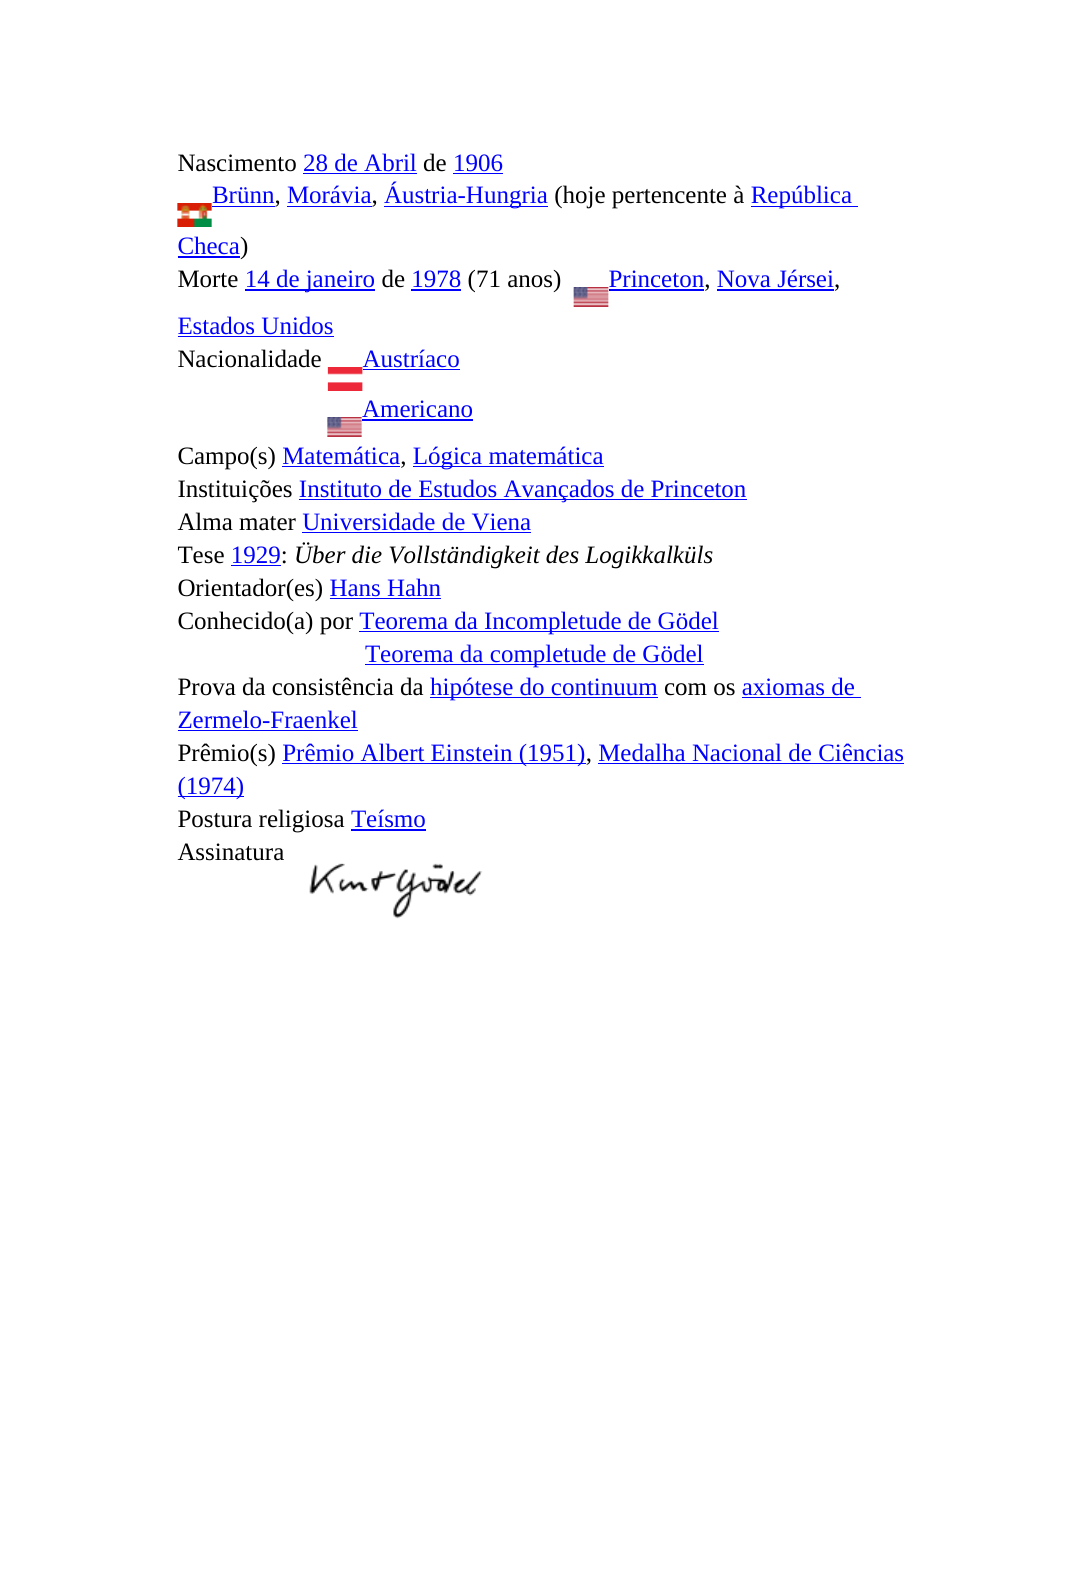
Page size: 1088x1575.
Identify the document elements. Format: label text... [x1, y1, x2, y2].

text Nascimento 28 de Abril de 1906 Brünn, Morávia, Áustria-Hungria (hoje pertencente à República Checa) Morte 14 de janeiro de 1978 (71 anos) Princeton, Nova Jérsei, Estados Unidos Nacionalidade Austríaco Americano Campo(s) Matemática, Lógica matemática Instituições Instituto de Estudos Avançados de Princeton Alma mater Universidade de Viena Tese 1929: Über die Vollständigkeit des Logikkalküls Orientador(es) Hans Hahn Conhecido(a) por Teorema da Incompletude de Gödel Teorema da completude de Gödel Prova da consistência da hipótese do continuum com os axiomas de Zermelo-Fraenkel Prêmio(s) Prêmio Albert Einstein (1951), Medalha Nacional de Ciências (1974) Postura religiosa Teísmo Assinatura [177, 148, 910, 921]
